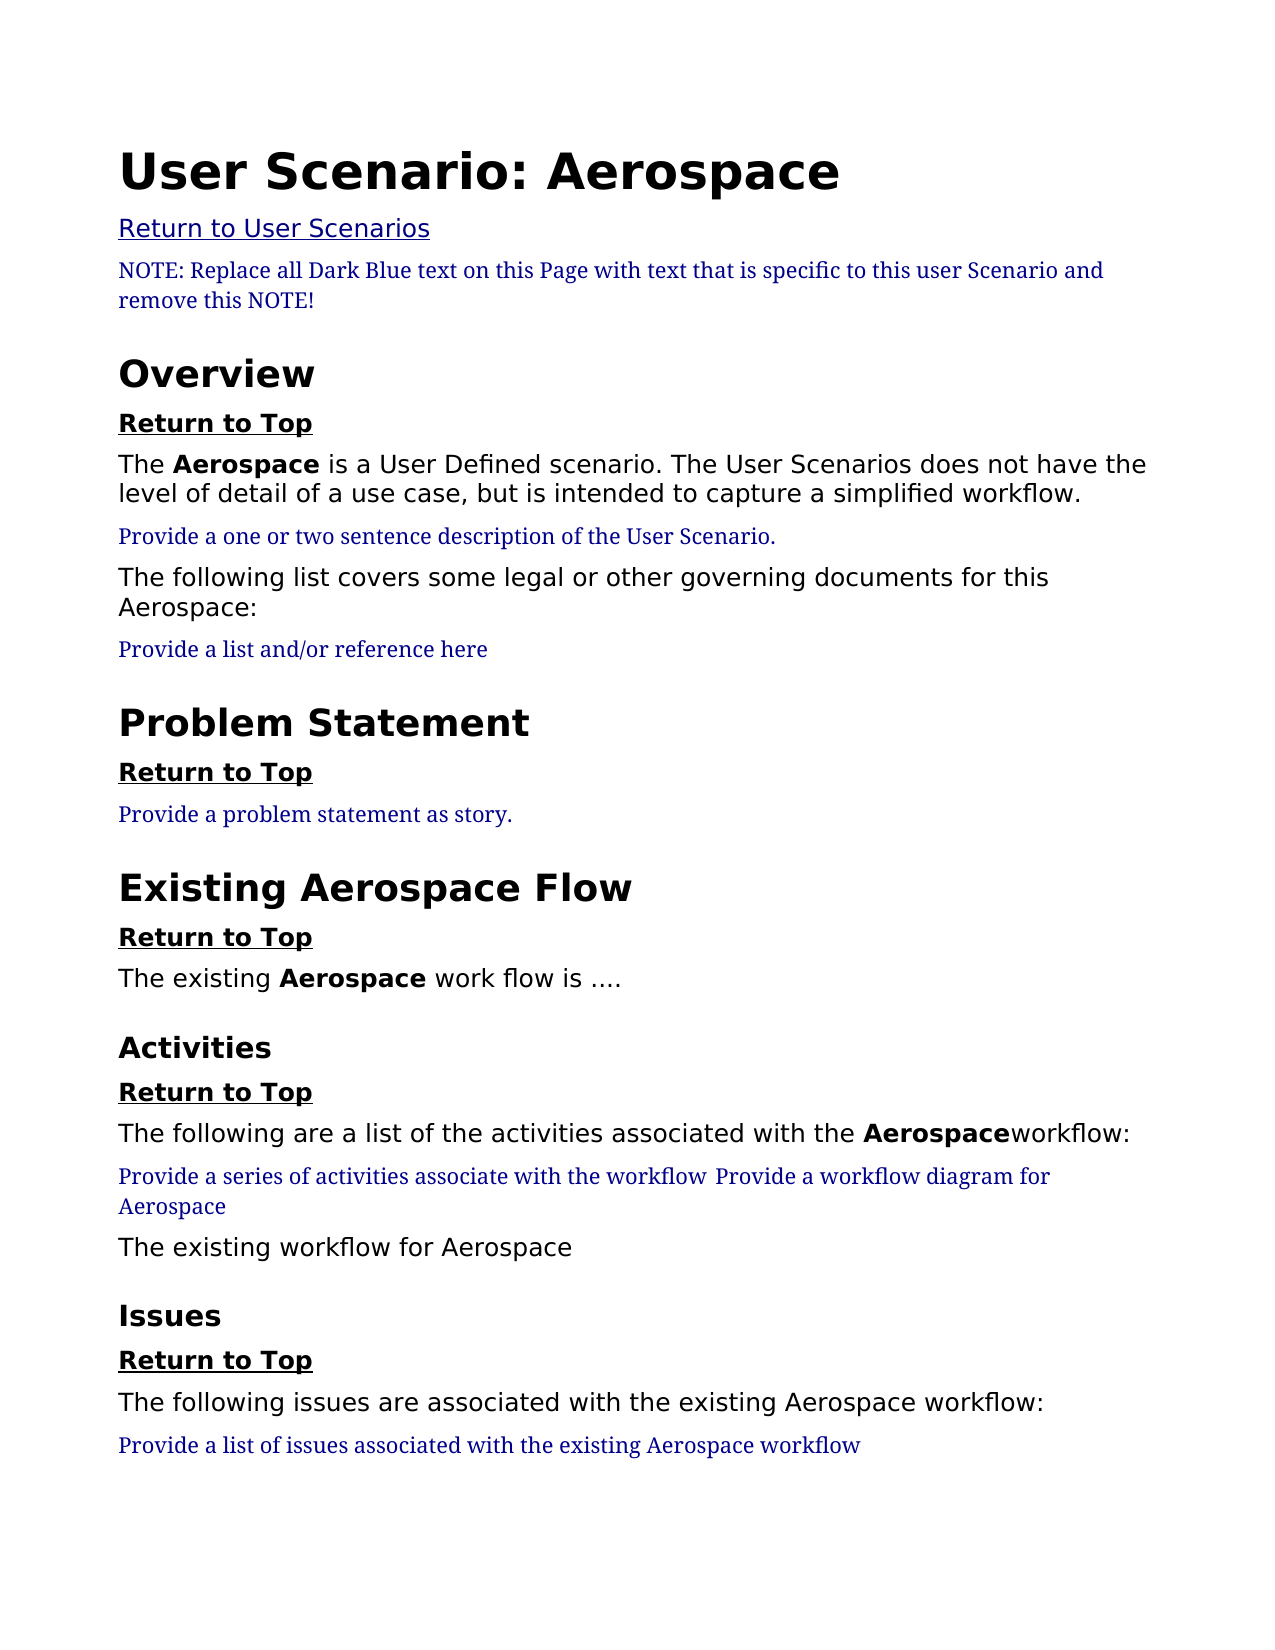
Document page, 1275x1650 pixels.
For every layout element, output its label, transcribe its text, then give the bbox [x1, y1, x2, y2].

text Return to Top [118, 923, 1157, 952]
subtitle Overview [118, 353, 1157, 396]
text Return to Top [118, 409, 1157, 438]
text Provide a list of issues associated with the existing Aerospace workflow [118, 1429, 1157, 1459]
text Return to Top [118, 1078, 1157, 1107]
subtitle Activities [118, 1031, 1157, 1065]
text The following list covers some legal or other governing documents for this Aerospace: [118, 563, 1157, 622]
text Provide a problem statement as story. [118, 799, 1157, 829]
subtitle Existing Aerospace Flow [118, 867, 1157, 910]
text The following are a list of the activities associated with the Aerospaceworkflow: [118, 1119, 1157, 1148]
text The following issues are associated with the existing Aerospace workflow: [118, 1388, 1157, 1417]
subtitle Problem Statement [118, 702, 1157, 745]
subtitle Issues [118, 1300, 1157, 1334]
text Return to User Scenarios [118, 214, 1157, 243]
text The existing Aerospace work flow is .... [118, 964, 1157, 994]
text Return to Top [118, 1346, 1157, 1375]
text Provide a one or two sentence description of the User Scenario. [118, 521, 1157, 551]
text The existing workflow for Aerospace [118, 1233, 1157, 1262]
text Return to Top [118, 758, 1157, 787]
text Provide a series of activities associate with the workflow Provide a workflow diagram for Aerospace [118, 1161, 1157, 1221]
text NOTE: Replace all Dark Blue text on this Page with text that is specific to this user Scenario and remove this NOTE! [118, 256, 1157, 315]
text The Aerospace is a User Defined scenario. The User Scenarios does not have the level of detail of a use case, but is intended to capture a simplified workflow. [118, 450, 1157, 509]
text Provide a list and/or reference here [118, 634, 1157, 664]
subtitle User Scenario: Aerospace [118, 143, 1157, 201]
